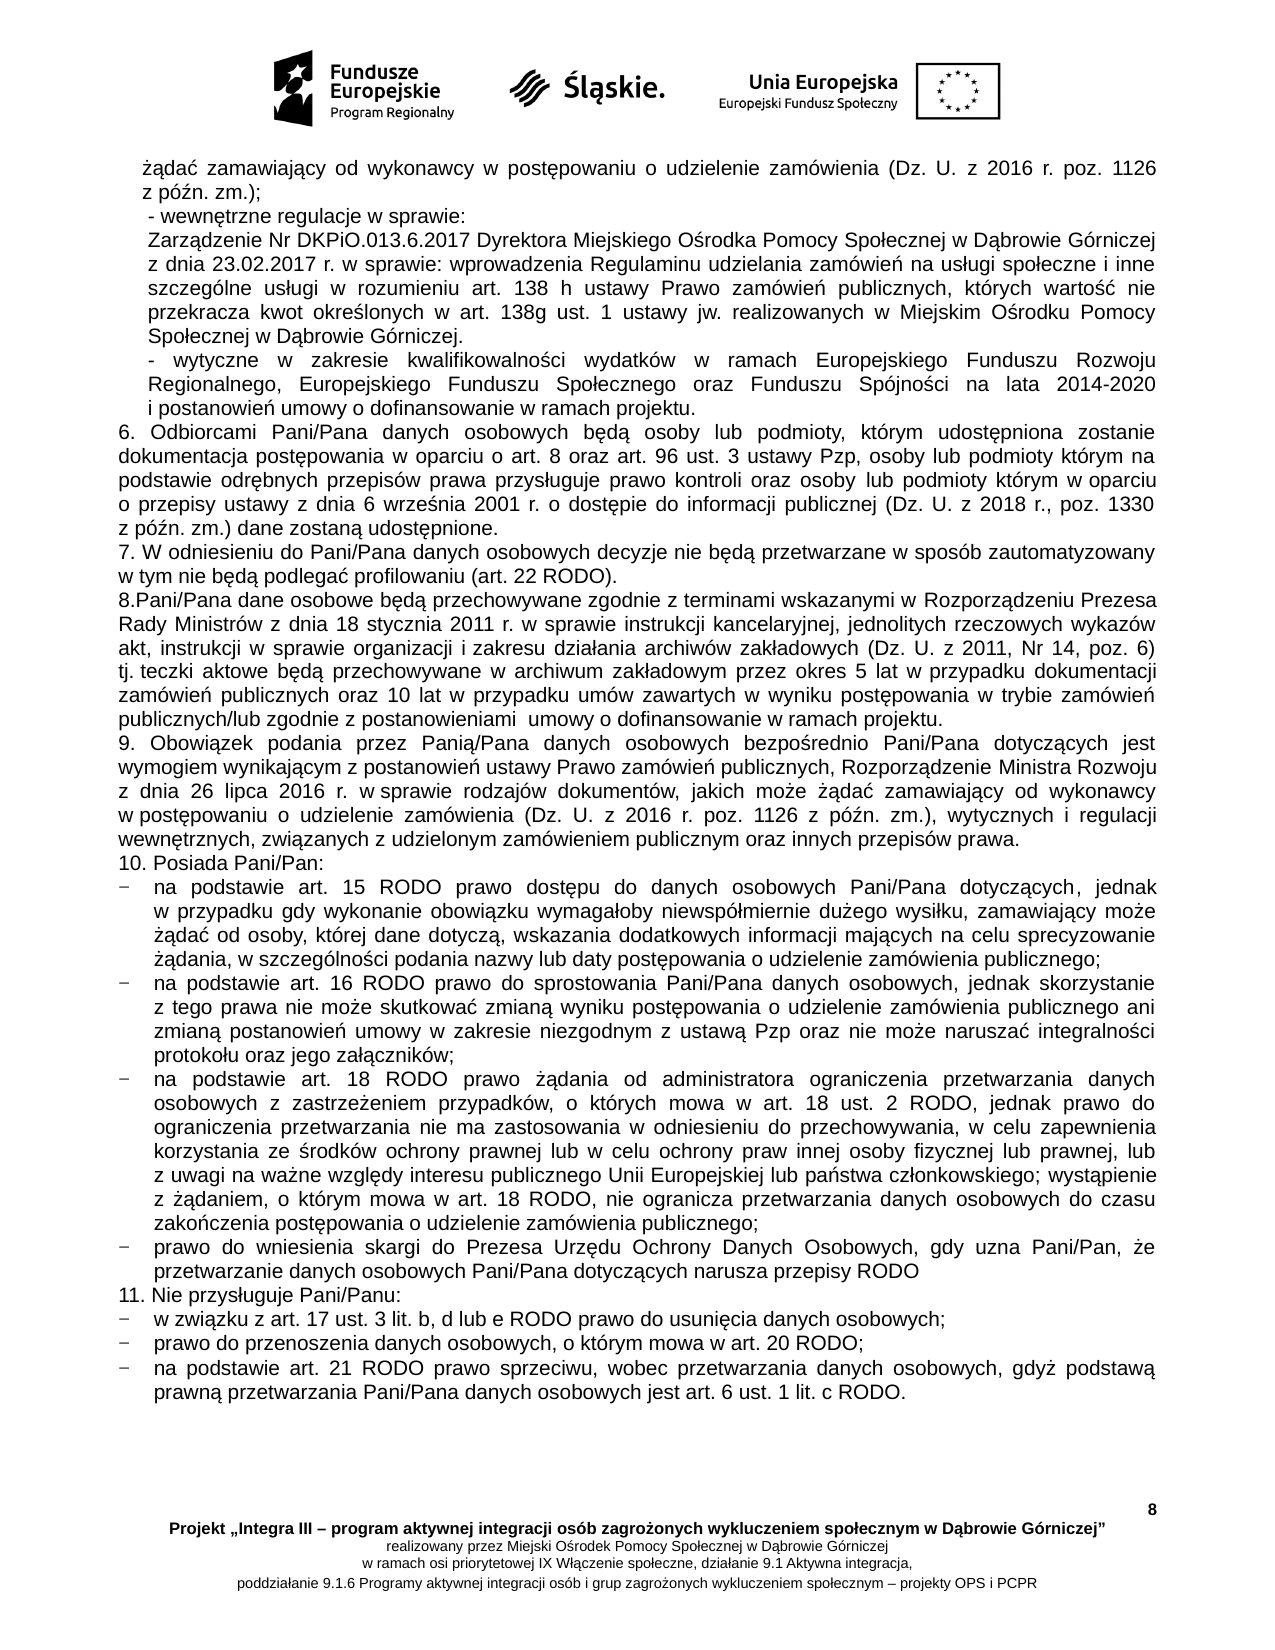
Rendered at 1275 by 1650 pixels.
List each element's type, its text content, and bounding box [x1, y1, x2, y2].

list 11. Nie przysługuje Pani/Panu: [118, 1283, 1157, 1307]
list w związku z art. 17 ust. 3 lit. b, d lub e RODO prawo do usunięcia danych osobowych; [118, 1307, 1157, 1331]
list 6. Odbiorcami Pani/Pana danych osobowych będą osoby lub podmioty, którym udostępniona zostanie dokumentacja postępowania w oparciu o art. 8 oraz art. 96 ust. 3 ustawy Pzp, osoby lub podmioty którym na podstawie odrębnych przepisów prawa przysługuje prawo kontroli oraz osoby lub podmioty którym w oparciu o przepisy ustawy z dnia 6 września 2001 r. o dostępie do informacji publicznej (Dz. U. z 2018 r., poz. 1330 z późn. zm.) dane zostaną udostępnione. [118, 420, 1157, 539]
list - wytyczne w zakresie kwalifikowalności wydatków w ramach Europejskiego Funduszu Rozwoju Regionalnego, Europejskiego Funduszu Społecznego oraz Funduszu Spójności na lata 2014-2020 i postanowień umowy o dofinansowanie w ramach projektu. [148, 348, 1157, 420]
list 10. Posiada Pani/Pan: [118, 851, 1157, 875]
list na podstawie art. 15 RODO prawo dostępu do danych osobowych Pani/Pana dotyczących, jednak w przypadku gdy wykonanie obowiązku wymagałoby niewspółmiernie dużego wysiłku, zamawiający może żądać od osoby, której dane dotyczą, wskazania dodatkowych informacji mających na celu sprecyzowanie żądania, w szczególności podania nazwy lub daty postępowania o udzielenie zamówienia publicznego; [118, 875, 1157, 971]
list na podstawie art. 21 RODO prawo sprzeciwu, wobec przetwarzania danych osobowych, gdyż podstawą prawną przetwarzania Pani/Pana danych osobowych jest art. 6 ust. 1 lit. c RODO. [118, 1355, 1157, 1403]
list na podstawie art. 16 RODO prawo do sprostowania Pani/Pana danych osobowych, jednak skorzystanie z tego prawa nie może skutkować zmianą wyniku postępowania o udzielenie zamówienia publicznego ani zmianą postanowień umowy w zakresie niezgodnym z ustawą Pzp oraz nie może naruszać integralności protokołu oraz jego załączników; [118, 971, 1157, 1067]
text - wewnętrzne regulacje w sprawie: [148, 204, 1157, 228]
list 8.Pani/Pana dane osobowe będą przechowywane zgodnie z terminami wskazanymi w Rozporządzeniu Prezesa Rady Ministrów z dnia 18 stycznia 2011 r. w sprawie instrukcji kancelaryjnej, jednolitych rzeczowych wykazów akt, instrukcji w sprawie organizacji i zakresu działania archiwów zakładowych (Dz. U. z 2011, Nr 14, poz. 6) tj. teczki aktowe będą przechowywane w archiwum zakładowym przez okres 5 lat w przypadku dokumentacji zamówień publicznych oraz 10 lat w przypadku umów zawartych w wyniku postępowania w trybie zamówień publicznych/lub zgodnie z postanowieniami umowy o dofinansowanie w ramach projektu. [118, 587, 1157, 731]
list na podstawie art. 18 RODO prawo żądania od administratora ograniczenia przetwarzania danych osobowych z zastrzeżeniem przypadków, o których mowa w art. 18 ust. 2 RODO, jednak prawo do ograniczenia przetwarzania nie ma zastosowania w odniesieniu do przechowywania, w celu zapewnienia korzystania ze środków ochrony prawnej lub w celu ochrony praw innej osoby fizycznej lub prawnej, lub z uwagi na ważne względy interesu publicznego Unii Europejskiej lub państwa członkowskiego; wystąpienie z żądaniem, o którym mowa w art. 18 RODO, nie ogranicza przetwarzania danych osobowych do czasu zakończenia postępowania o udzielenie zamówienia publicznego; [118, 1067, 1157, 1235]
list prawo do wniesienia skargi do Prezesa Urzędu Ochrony Danych Osobowych, gdy uzna Pani/Pan, że przetwarzanie danych osobowych Pani/Pana dotyczących narusza przepisy RODO [118, 1235, 1157, 1283]
list Zarządzenie Nr DKPiO.013.6.2017 Dyrektora Miejskiego Ośrodka Pomocy Społecznej w Dąbrowie Górniczej z dnia 23.02.2017 r. w sprawie: wprowadzenia Regulaminu udzielania zamówień na usługi społeczne i inne szczególne usługi w rozumieniu art. 138 h ustawy Prawo zamówień publicznych, których wartość nie przekracza kwot określonych w art. 138g ust. 1 ustawy jw. realizowanych w Miejskim Ośrodku Pomocy Społecznej w Dąbrowie Górniczej. [148, 228, 1157, 348]
list prawo do przenoszenia danych osobowych, o którym mowa w art. 20 RODO; [118, 1331, 1157, 1355]
list 7. W odniesieniu do Pani/Pana danych osobowych decyzje nie będą przetwarzane w sposób zautomatyzowany w tym nie będą podlegać profilowaniu (art. 22 RODO). [118, 539, 1157, 587]
text żądać zamawiający od wykonawcy w postępowaniu o udzielenie zamówienia (Dz. U. z 2016 r. poz. 1126 z późn. zm.); [142, 156, 1157, 204]
list 9. Obowiązek podania przez Panią/Pana danych osobowych bezpośrednio Pani/Pana dotyczących jest wymogiem wynikającym z postanowień ustawy Prawo zamówień publicznych, Rozporządzenie Ministra Rozwoju z dnia 26 lipca 2016 r. w sprawie rodzajów dokumentów, jakich może żądać zamawiający od wykonawcy w postępowaniu o udzielenie zamówienia (Dz. U. z 2016 r. poz. 1126 z późn. zm.), wytycznych i regulacji wewnętrznych, związanych z udzielonym zamówieniem publicznym oraz innych przepisów prawa. [118, 731, 1157, 851]
